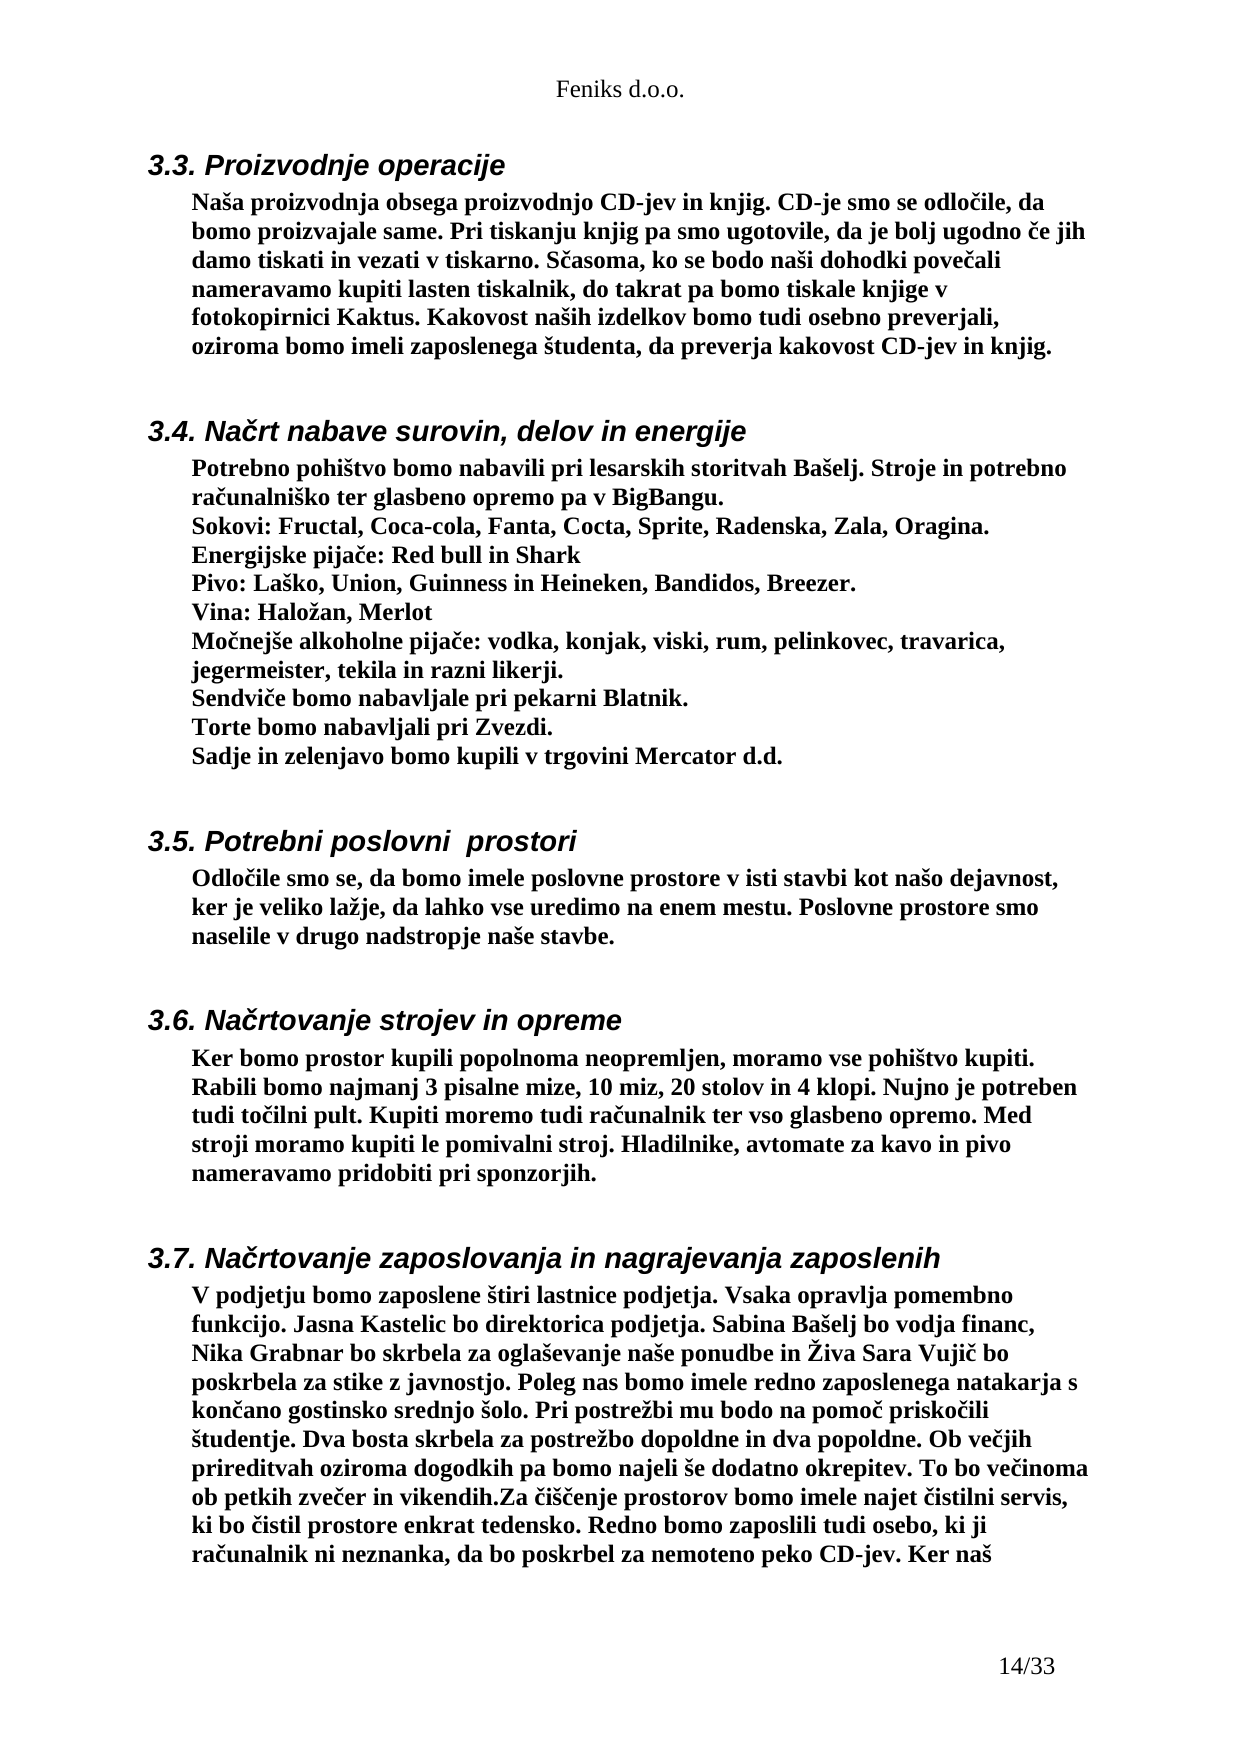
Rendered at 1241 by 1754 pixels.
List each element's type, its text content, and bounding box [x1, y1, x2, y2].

text V podjetju bomo zaposlene štiri lastnice podjetja. Vsaka opravlja pomembno funkcijo. Jasna Kastelic bo direktorica podjetja. Sabina Bašelj bo vodja financ, Nika Grabnar bo skrbela za oglaševanje naše ponudbe in Živa Sara Vujič bo poskrbela za stike z javnostjo. Poleg nas bomo imele redno zaposlenega natakarja s končano gostinsko srednjo šolo. Pri postrežbi mu bodo na pomoč priskočili študentje. Dva bosta skrbela za postrežbo dopoldne in dva popoldne. Ob večjih prireditvah oziroma dogodkih pa bomo najeli še dodatno okrepitev. To bo večinoma ob petkih zvečer in vikendih.Za čiščenje prostorov bomo imele najet čistilni servis, ki bo čistil prostore enkrat tedensko. Redno bomo zaposlili tudi osebo, ki ji računalnik ni neznanka, da bo poskrbel za nemoteno peko CD-jev. Ker naš [191, 1280, 1092, 1568]
text Sadje in zelenjavo bomo kupili v trgovini Mercator d.d. [191, 741, 1092, 770]
text Sokovi: Fructal, Coca-cola, Fanta, Cocta, Sprite, Radenska, Zala, Oragina. [191, 511, 1092, 540]
text Energijske pijače: Red bull in Shark [191, 540, 1092, 568]
text Vina: Haložan, Merlot [191, 597, 1092, 626]
subtitle 3.6. Načrtovanje strojev in opreme [148, 1003, 1092, 1037]
text Potrebno pohištvo bomo nabavili pri lesarskih storitvah Bašelj. Stroje in potrebno računalniško ter glasbeno opremo pa v BigBangu. [191, 453, 1092, 511]
subtitle 3.4. Načrt nabave surovin, delov in energije [148, 414, 1092, 447]
text Pivo: Laško, Union, Guinness in Heineken, Bandidos, Breezer. [191, 568, 1092, 597]
text Ker bomo prostor kupili popolnoma neopremljen, moramo vse pohištvo kupiti. Rabili bomo najmanj 3 pisalne mize, 10 miz, 20 stolov in 4 klopi. Nujno je potreben tudi točilni pult. Kupiti moremo tudi računalnik ter vso glasbeno opremo. Med stroji moramo kupiti le pomivalni stroj. Hladilnike, avtomate za kavo in pivo nameravamo pridobiti pri sponzorjih. [191, 1043, 1092, 1187]
text Naša proizvodnja obsega proizvodnjo CD-jev in knjig. CD-je smo se odločile, da bomo proizvajale same. Pri tiskanju knjig pa smo ugotovile, da je bolj ugodno če jih damo tiskati in vezati v tiskarno. Sčasoma, ko se bodo naši dohodki povečali nameravamo kupiti lasten tiskalnik, do takrat pa bomo tiskale knjige v fotokopirnici Kaktus. Kakovost naših izdelkov bomo tudi osebno preverjali, oziroma bomo imeli zaposlenega študenta, da preverja kakovost CD-jev in knjig. [191, 187, 1092, 360]
text Močnejše alkoholne pijače: vodka, konjak, viski, rum, pelinkovec, travarica, jegermeister, tekila in razni likerji. [191, 626, 1092, 683]
text Odločile smo se, da bomo imele poslovne prostore v isti stavbi kot našo dejavnost, ker je veliko lažje, da lahko vse uredimo na enem mestu. Poslovne prostore smo naselile v drugo nadstropje naše stavbe. [191, 863, 1092, 949]
subtitle 3.3. Proizvodnje operacije [148, 148, 1092, 181]
text Torte bomo nabavljali pri Zvezdi. [191, 712, 1092, 741]
text Sendviče bomo nabavljale pri pekarni Blatnik. [191, 683, 1092, 712]
subtitle 3.5. Potrebni poslovni prostori [148, 823, 1092, 857]
subtitle 3.7. Načrtovanje zaposlovanja in nagrajevanja zaposlenih [148, 1241, 1092, 1274]
